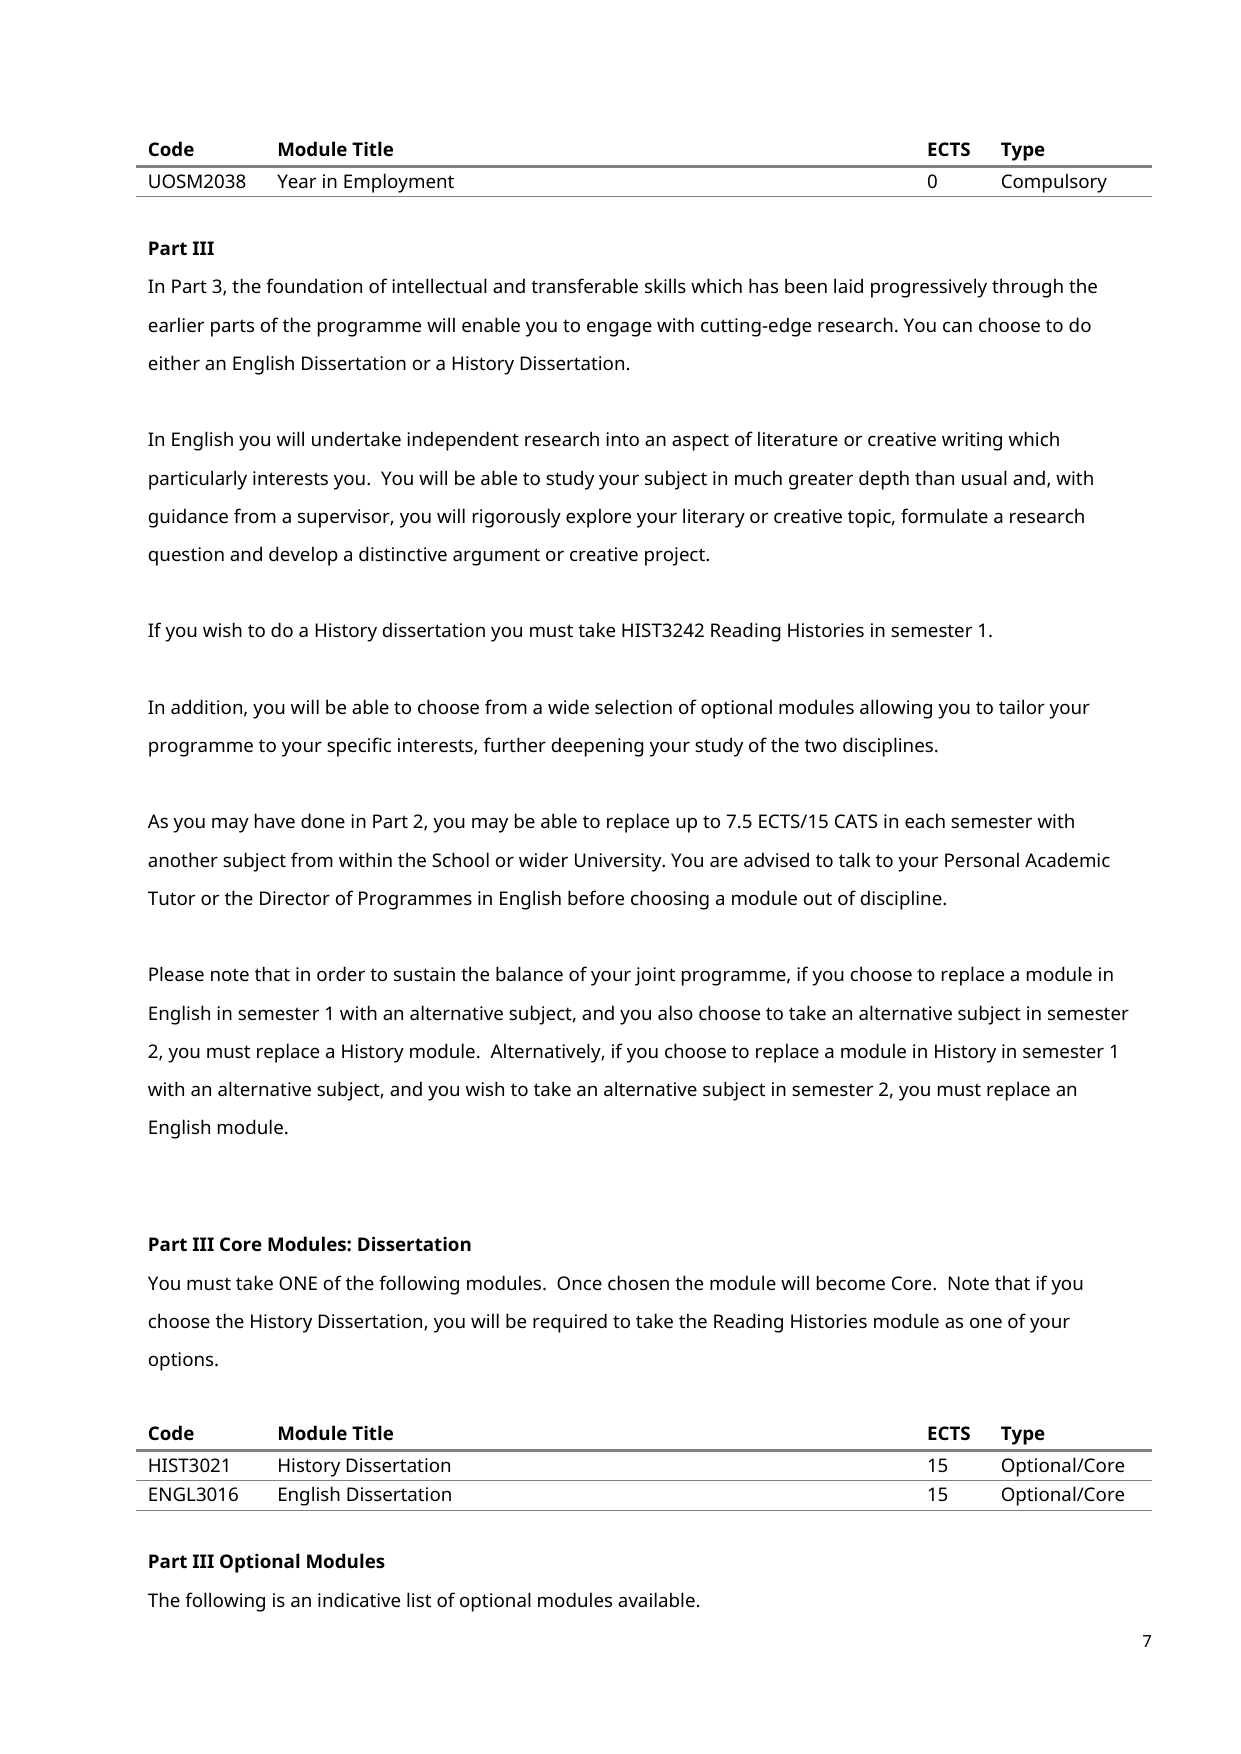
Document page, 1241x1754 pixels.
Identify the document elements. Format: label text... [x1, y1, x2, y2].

table_cell 15 [916, 1481, 989, 1509]
table_cell Type [989, 137, 1152, 165]
table_cell HIST3021 [136, 1452, 266, 1480]
table_cell Code [136, 137, 266, 165]
table_cell Optional/Core [989, 1481, 1152, 1509]
table_cell Part III In Part 3, the foundation of intellectual and transferable skills which has been laid progressively through the earlier parts of the programme will enable you to engage with cutting-edge research. You can choose to do either an English Dissertation or a History Dissertation. In English you will undertake independent research into an aspect of literature or creative writing which particularly interests you. You will be able to study your subject in much greater depth than usual and, with guidance from a supervisor, you will rigorously explore your literary or creative topic, formulate a research question and develop a distinctive argument or creative project. If you wish to do a History dissertation you must take HIST3242 Reading Histories in semester 1. In addition, you will be able to choose from a wide selection of optional modules allowing you to tailor your programme to your specific interests, further deepening your study of the two disciplines. As you may have done in Part 2, you may be able to replace up to 7.5 ECTS/15 CATS in each semester with another subject from within the School or wider University. You are advised to talk to your Personal Academic Tutor or the Director of Programmes in English before choosing a module out of discipline. Please note that in order to sustain the balance of your joint programme, if you choose to replace a module in English in semester 1 with an alternative subject, and you also choose to take an alternative subject in semester 2, you must replace a History module. Alternatively, if you choose to replace a module in History in semester 1 with an alternative subject, and you wish to take an alternative subject in semester 2, you must replace an English module. [136, 197, 1152, 1193]
table_cell 15 [916, 1452, 989, 1480]
table_cell ENGL3016 [136, 1481, 266, 1509]
table_cell ECTS [916, 1421, 989, 1449]
table_cell English Dissertation [266, 1481, 916, 1509]
table_cell Year in Employment [266, 168, 916, 196]
table_cell ECTS [916, 137, 989, 165]
table_cell Type [989, 1421, 1152, 1449]
table_cell Module Title [266, 137, 916, 165]
table_cell History Dissertation [266, 1452, 916, 1480]
table_cell 0 [916, 168, 989, 196]
table_cell Code [136, 1421, 266, 1449]
table_cell Module Title [266, 1421, 916, 1449]
table_cell [136, 99, 1152, 137]
table_cell UOSM2038 [136, 168, 266, 196]
table_cell Compulsory [989, 168, 1152, 196]
table_cell Optional/Core [989, 1452, 1152, 1480]
table_cell Part III Core Modules: Dissertation You must take ONE of the following modules. Once chosen the module will become Core. Note that if you choose the History Dissertation, you will be required to take the Reading Histories module as one of your options. [136, 1193, 1152, 1421]
table_cell Part III Optional Modules The following is an indicative list of optional modules available. [136, 1511, 1152, 1613]
